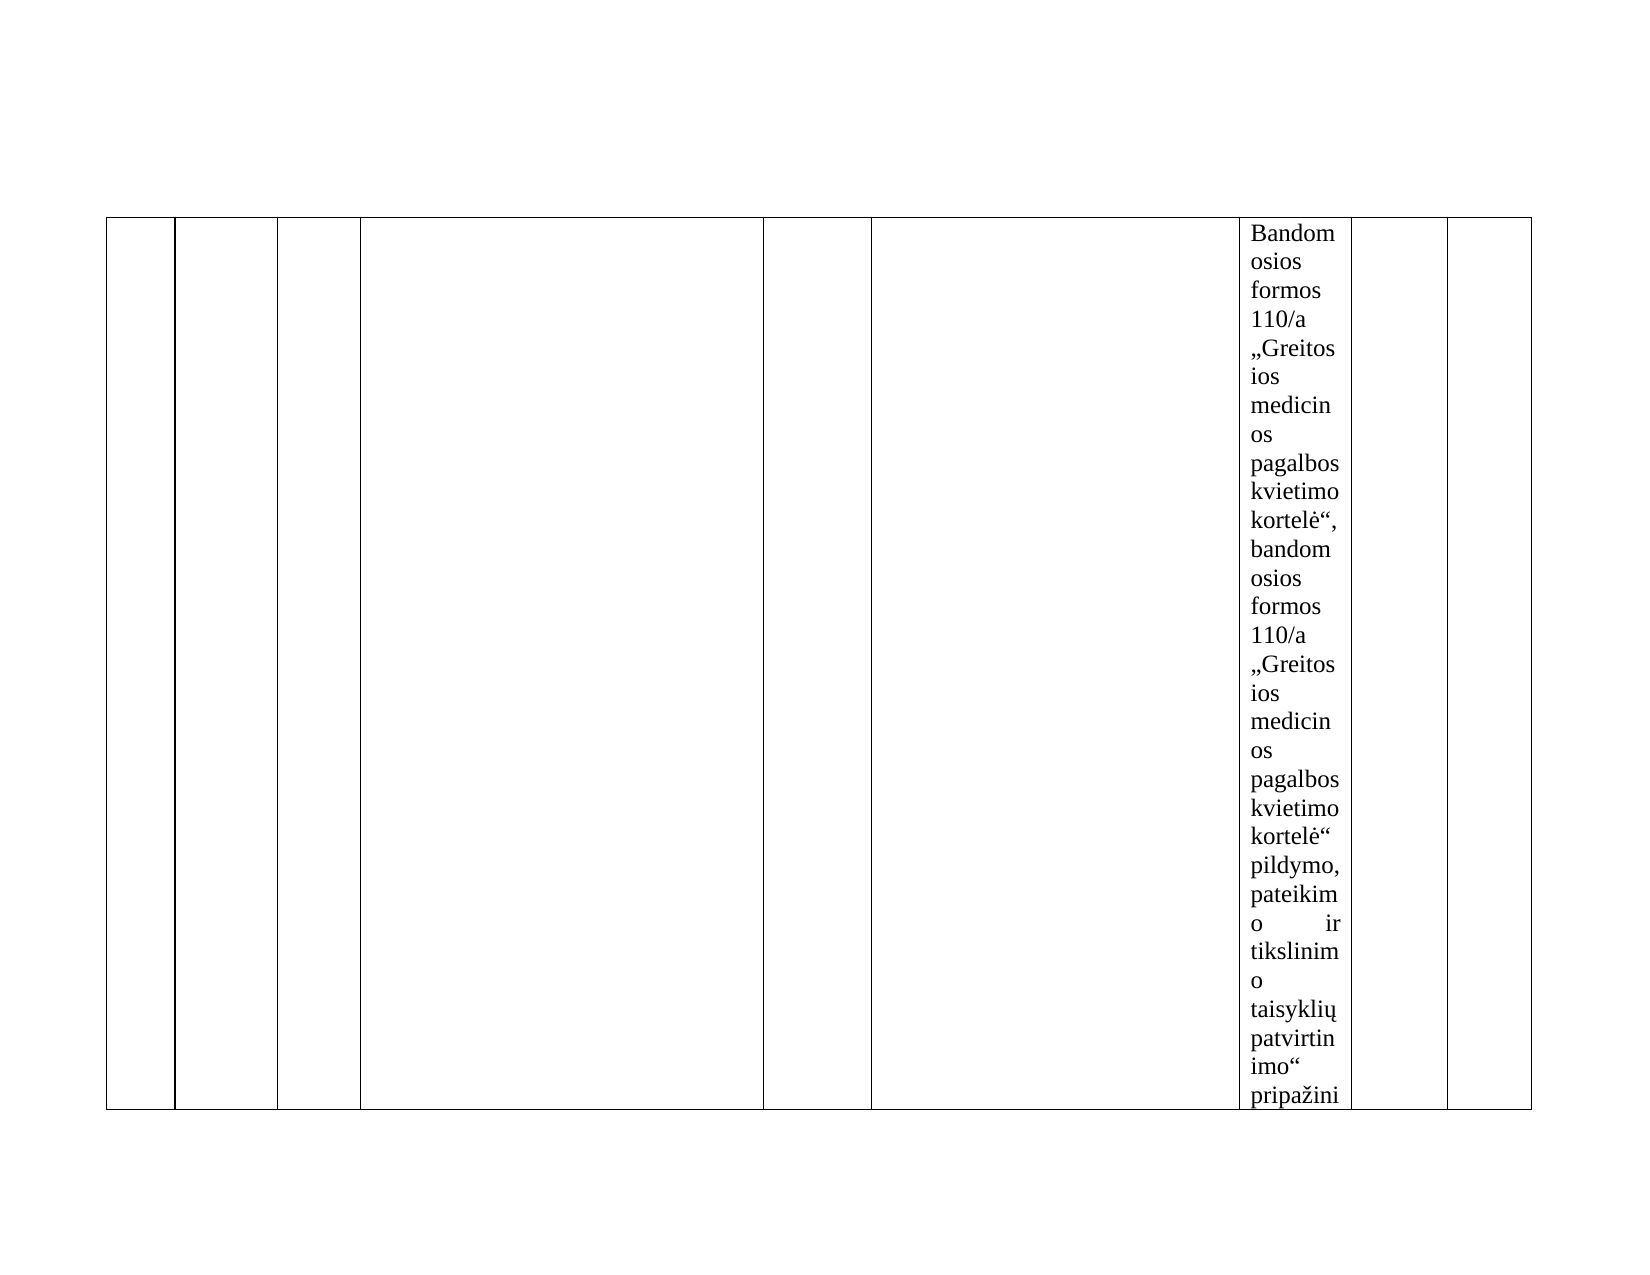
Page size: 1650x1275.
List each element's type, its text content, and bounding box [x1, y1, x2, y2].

table_cell [278, 218, 360, 1109]
table_cell [176, 218, 277, 1109]
table_cell [764, 218, 871, 1109]
table_cell Bandomosios formos 110/a „Greitosios medicinos pagalbos kvietimo kortelė“, bandomosios formos 110/a „Greitosios medicinos pagalbos kvietimo kortelė“ pildymo, pateikimo ir tikslinimo taisyklių patvirtinimo“ pripažini [1240, 218, 1351, 1109]
table_cell [107, 218, 174, 1109]
table_cell [361, 218, 763, 1109]
table_cell [872, 218, 1239, 1109]
table_cell [1352, 218, 1447, 1109]
table_cell [1448, 218, 1531, 1109]
